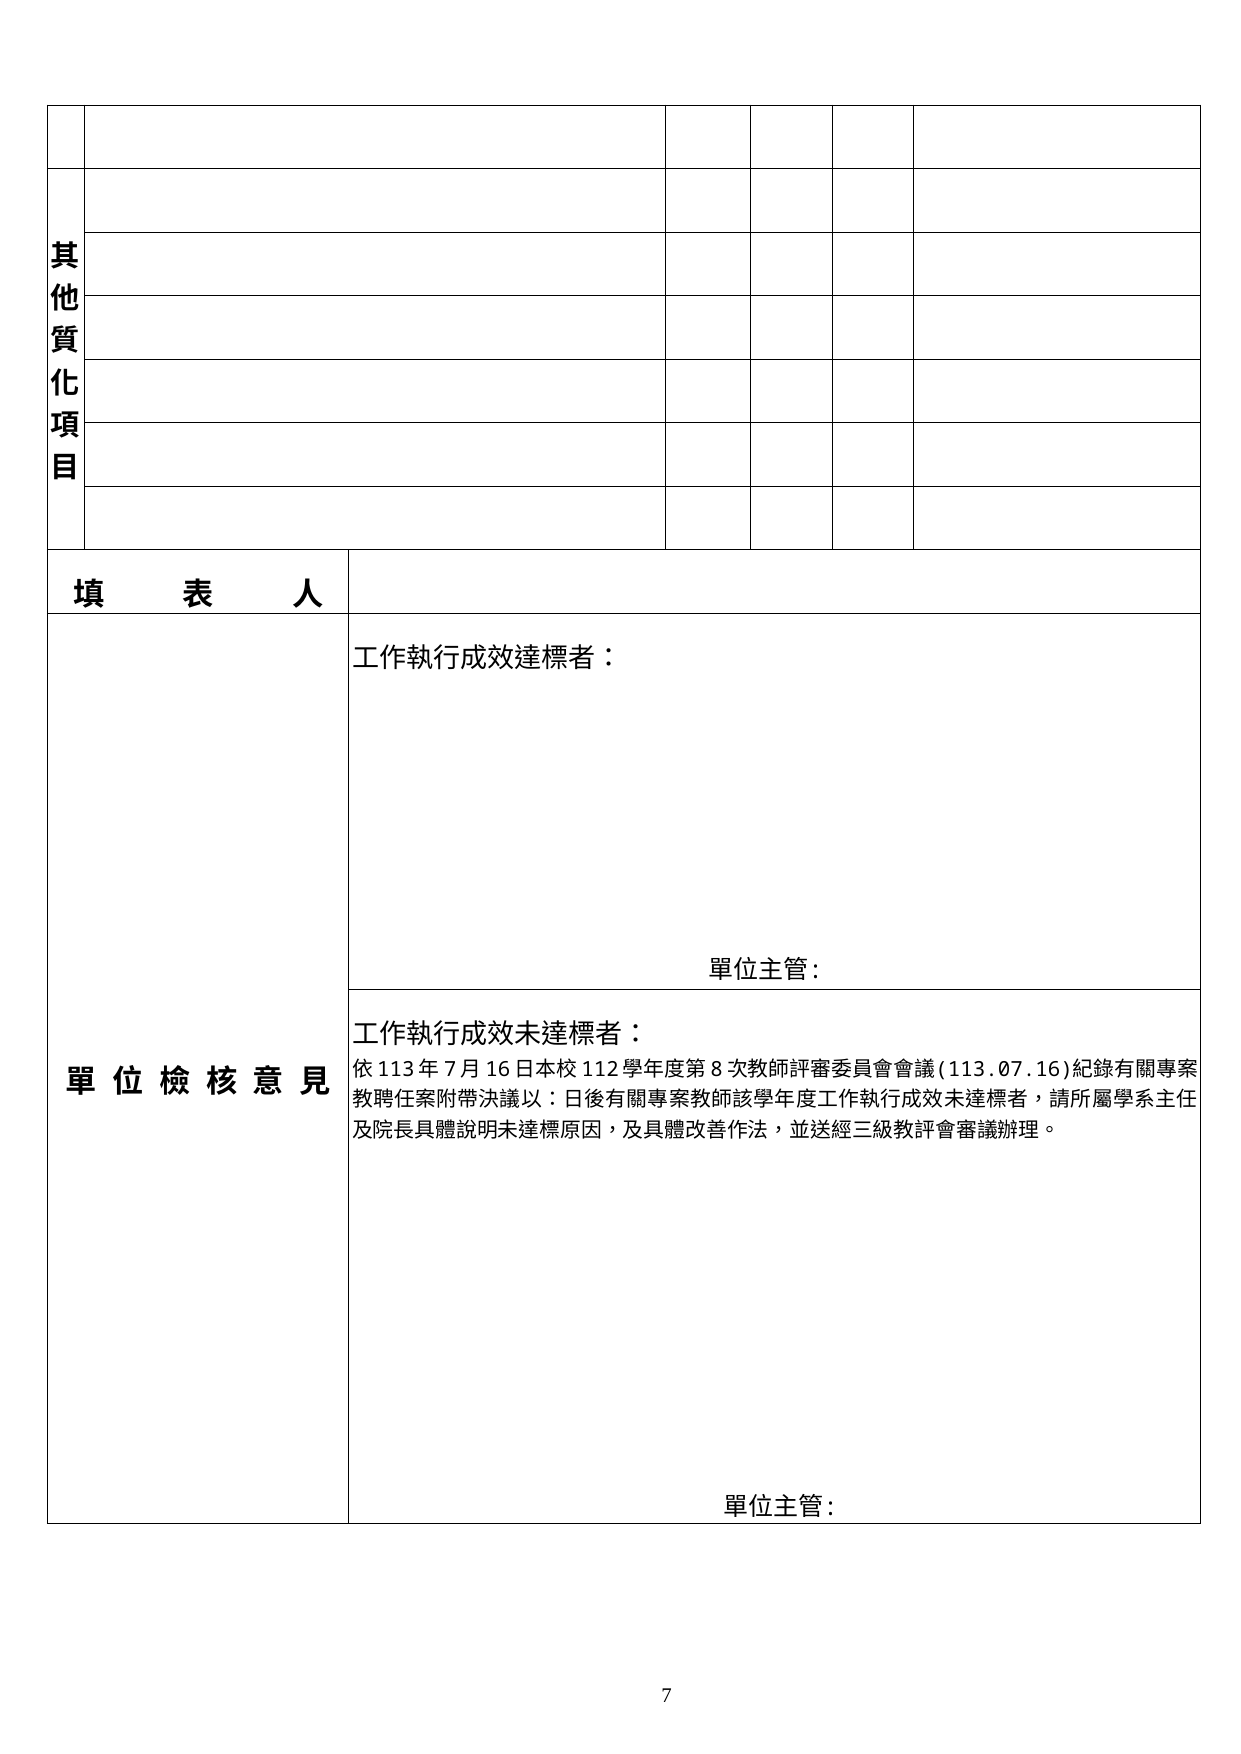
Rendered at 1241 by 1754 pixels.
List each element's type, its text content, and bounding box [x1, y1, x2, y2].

table_cell [833, 487, 913, 549]
table_cell [85, 487, 665, 549]
table_cell [48, 106, 84, 168]
table_cell [85, 360, 665, 422]
table_cell [85, 106, 665, 168]
table_cell 工作執行成效達標者： 單位主管: [349, 614, 1200, 989]
table_cell [751, 233, 832, 295]
table_cell [751, 169, 832, 232]
table_cell [85, 233, 665, 295]
table_cell [349, 550, 1200, 613]
table_cell [914, 106, 1200, 168]
table_cell 其他質化項目 [48, 169, 84, 549]
table_cell [751, 296, 832, 359]
table_cell [666, 106, 750, 168]
table_cell [666, 487, 750, 549]
table_cell 單 位 檢 核 意 見 [48, 614, 348, 1523]
table_cell [751, 423, 832, 486]
table_cell [833, 169, 913, 232]
table_cell [751, 360, 832, 422]
table_cell [833, 233, 913, 295]
table_cell [85, 296, 665, 359]
table_cell [751, 106, 832, 168]
table_cell [666, 169, 750, 232]
table_cell [751, 487, 832, 549]
table_cell [914, 296, 1200, 359]
table_cell [914, 360, 1200, 422]
table_cell [914, 233, 1200, 295]
table_cell [833, 423, 913, 486]
table_cell [666, 233, 750, 295]
table_cell [666, 360, 750, 422]
table_cell [85, 169, 665, 232]
table_cell [833, 360, 913, 422]
table_cell [914, 423, 1200, 486]
table_cell [914, 487, 1200, 549]
table_cell [85, 423, 665, 486]
table_cell 填 表 人 [48, 550, 348, 613]
table_cell [914, 169, 1200, 232]
table_cell [833, 296, 913, 359]
table_cell 工作執行成效未達標者： 依113年7月16日本校112學年度第8次教師評審委員會會議(113.07.16)紀錄有關專案教聘任案附帶決議以：日後有關專案教師該學年度工作執行成效未達標者，請所屬學系主任及院長具體說明未達標原因，及具體改善作法，並送經三級教評會審議辦理。 單位主管: [349, 990, 1200, 1523]
table_cell [833, 106, 913, 168]
table_cell [666, 296, 750, 359]
table_cell [666, 423, 750, 486]
